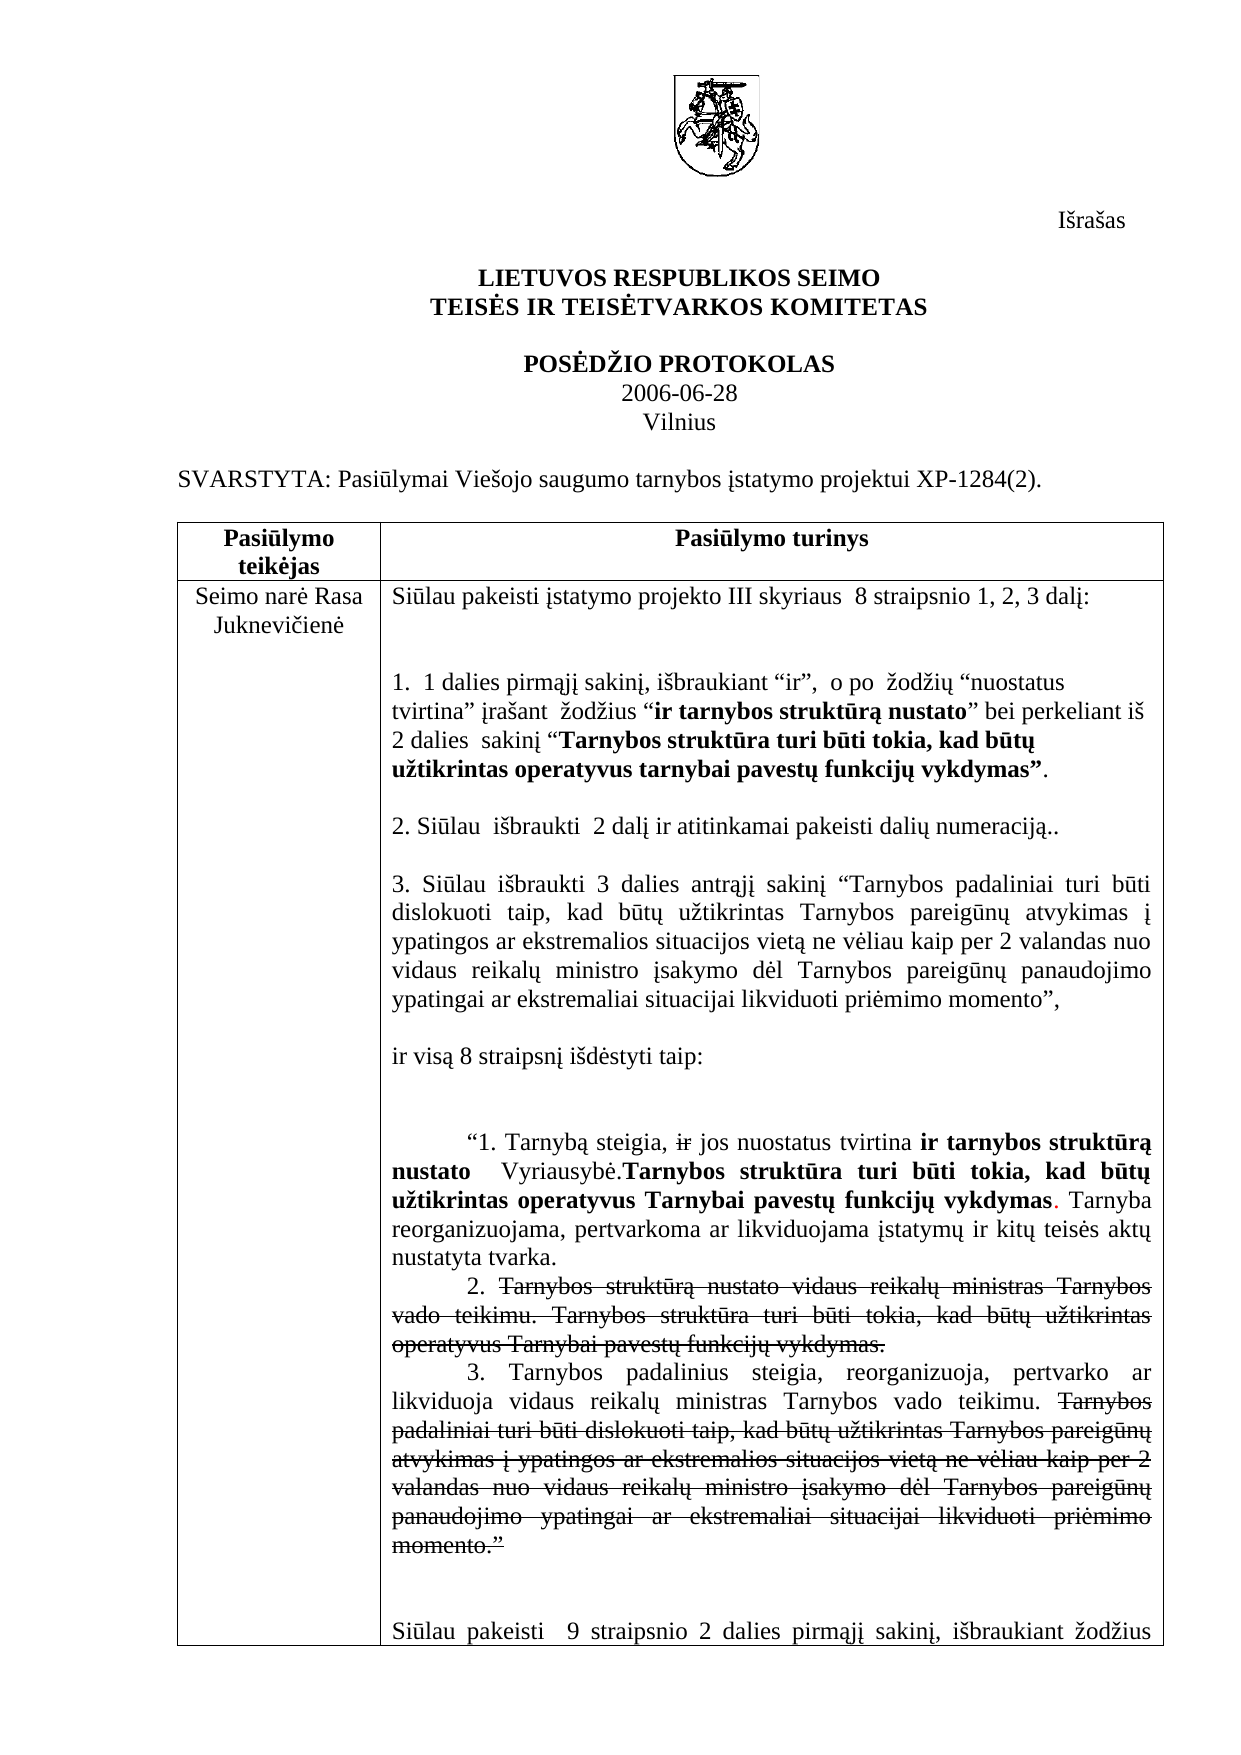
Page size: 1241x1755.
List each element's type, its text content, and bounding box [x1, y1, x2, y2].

table_header Pasiūlymo turinys [381, 523, 1163, 580]
text LIETUVOS RESPUBLIKOS SEIMO [177, 263, 1181, 292]
text SVARSTYTA: Pasiūlymai Viešojo saugumo tarnybos įstatymo projektui XP-1284(2). [177, 464, 1181, 493]
text POSĖDŽIO PROTOKOLAS [177, 349, 1181, 378]
text Išrašas [252, 205, 1181, 234]
table_header Pasiūlymo teikėjas [178, 523, 380, 580]
text Vilnius [177, 407, 1181, 435]
table_cell Siūlau pakeisti įstatymo projekto III skyriaus 8 straipsnio 1, 2, 3 dalį: 1. 1 dalies pirmąjį sakinį, išbraukiant “ir”, o po žodžių “nuostatus tvirtina” įrašant žodžius “ir tarnybos struktūrą nustato” bei perkeliant iš 2 dalies sakinį “Tarnybos struktūra turi būti tokia, kad būtų užtikrintas operatyvus tarnybai pavestų funkcijų vykdymas”. 2. Siūlau išbraukti 2 dalį ir atitinkamai pakeisti dalių numeraciją.. 3. Siūlau išbraukti 3 dalies antrąjį sakinį “Tarnybos padaliniai turi būti dislokuoti taip, kad būtų užtikrintas Tarnybos pareigūnų atvykimas į ypatingos ar ekstremalios situacijos vietą ne vėliau kaip per 2 valandas nuo vidaus reikalų ministro įsakymo dėl Tarnybos pareigūnų panaudojimo ypatingai ar ekstremaliai situacijai likviduoti priėmimo momento”, ir visą 8 straipsnį išdėstyti taip: “1. Tarnybą steigia, ir jos nuostatus tvirtina ir tarnybos struktūrą nustato Vyriausybė.Tarnybos struktūra turi būti tokia, kad būtų užtikrintas operatyvus Tarnybai pavestų funkcijų vykdymas. Tarnyba reorganizuojama, pertvarkoma ar likviduojama įstatymų ir kitų teisės aktų nustatyta tvarka. 2. Tarnybos struktūrą nustato vidaus reikalų ministras Tarnybos vado teikimu. Tarnybos struktūra turi būti tokia, kad būtų užtikrintas operatyvus Tarnybai pavestų funkcijų vykdymas. 3. Tarnybos padalinius steigia, reorganizuoja, pertvarko ar likviduoja vidaus reikalų ministras Tarnybos vado teikimu. Tarnybos padaliniai turi būti dislokuoti taip, kad būtų užtikrintas Tarnybos pareigūnų atvykimas į ypatingos ar ekstremalios situacijos vietą ne vėliau kaip per 2 valandas nuo vidaus reikalų ministro įsakymo dėl Tarnybos pareigūnų panaudojimo ypatingai ar ekstremaliai situacijai likviduoti priėmimo momento.” Siūlau pakeisti 9 straipsnio 2 dalies pirmąjį sakinį, išbraukiant žodžius [381, 581, 1163, 1645]
table_cell Seimo narė Rasa Juknevičienė [178, 581, 380, 1645]
text 2006-06-28 [177, 378, 1181, 407]
text TEISĖS IR TEISĖTVARKOS KOMITETAS [177, 292, 1181, 320]
